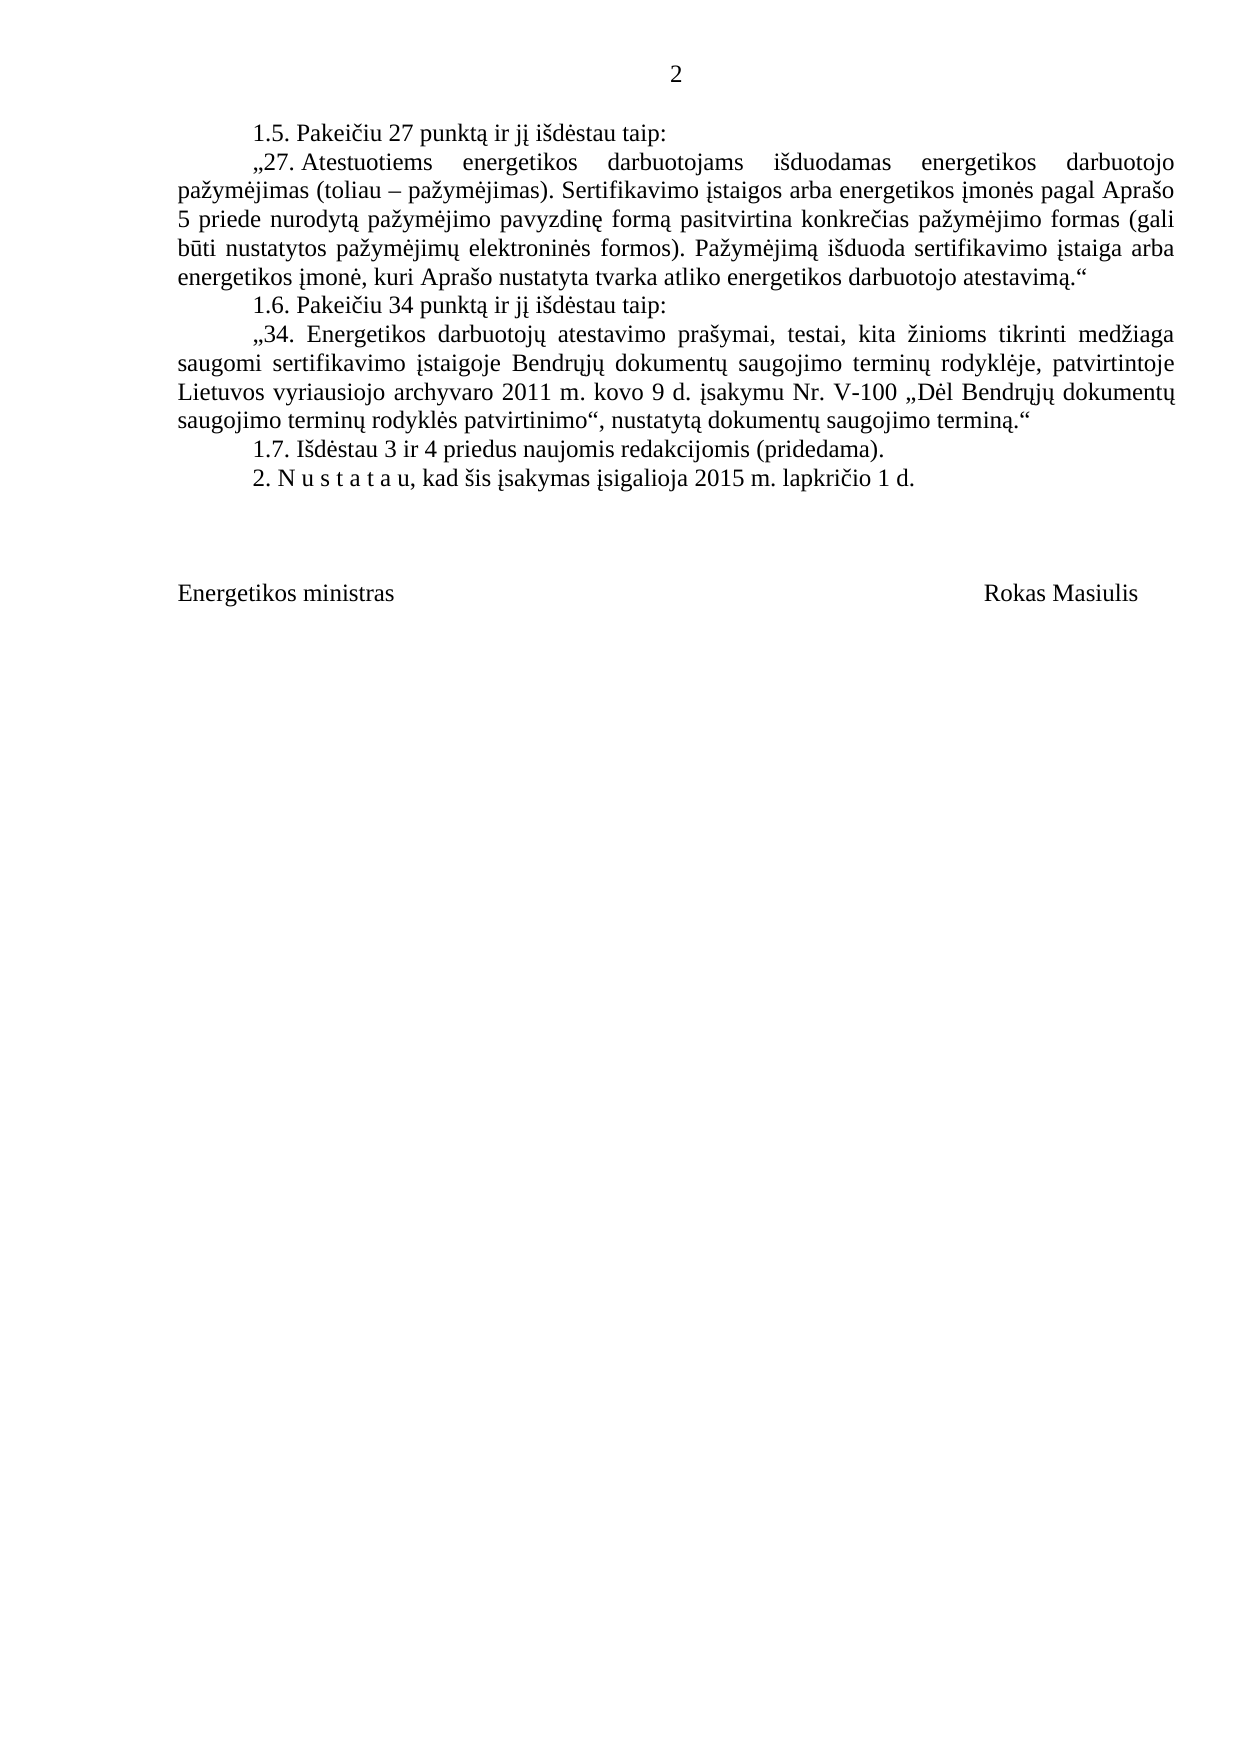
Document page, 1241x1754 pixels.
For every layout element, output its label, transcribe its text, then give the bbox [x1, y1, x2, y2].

text „27. Atestuotiems energetikos darbuotojams išduodamas energetikos darbuotojo pažymėjimas (toliau – pažymėjimas). Sertifikavimo įstaigos arba energetikos įmonės pagal Aprašo 5 priede nurodytą pažymėjimo pavyzdinę formą pasitvirtina konkrečias pažymėjimo formas (gali būti nustatytos pažymėjimų elektroninės formos). Pažymėjimą išduoda sertifikavimo įstaiga arba energetikos įmonė, kuri Aprašo nustatyta tvarka atliko energetikos darbuotojo atestavimą.“ [177, 147, 1175, 291]
text 1.7. Išdėstau 3 ir 4 priedus naujomis redakcijomis (pridedama). [177, 434, 1175, 463]
text 1.6. Pakeičiu 34 punktą ir jį išdėstau taip: [177, 291, 1175, 319]
text „34. Energetikos darbuotojų atestavimo prašymai, testai, kita žinioms tikrinti medžiaga saugomi sertifikavimo įstaigoje Bendrųjų dokumentų saugojimo terminų rodyklėje, patvirtintoje Lietuvos vyriausiojo archyvaro 2011 m. kovo 9 d. įsakymu Nr. V-100 „Dėl Bendrųjų dokumentų saugojimo terminų rodyklės patvirtinimo“, nustatytą dokumentų saugojimo terminą.“ [177, 319, 1175, 434]
text 1.5. Pakeičiu 27 punktą ir jį išdėstau taip: [177, 118, 1175, 147]
text Energetikos ministras Rokas Masiulis [177, 578, 1175, 607]
text 2. N u s t a t a u, kad šis įsakymas įsigalioja 2015 m. lapkričio 1 d. [177, 463, 1175, 492]
